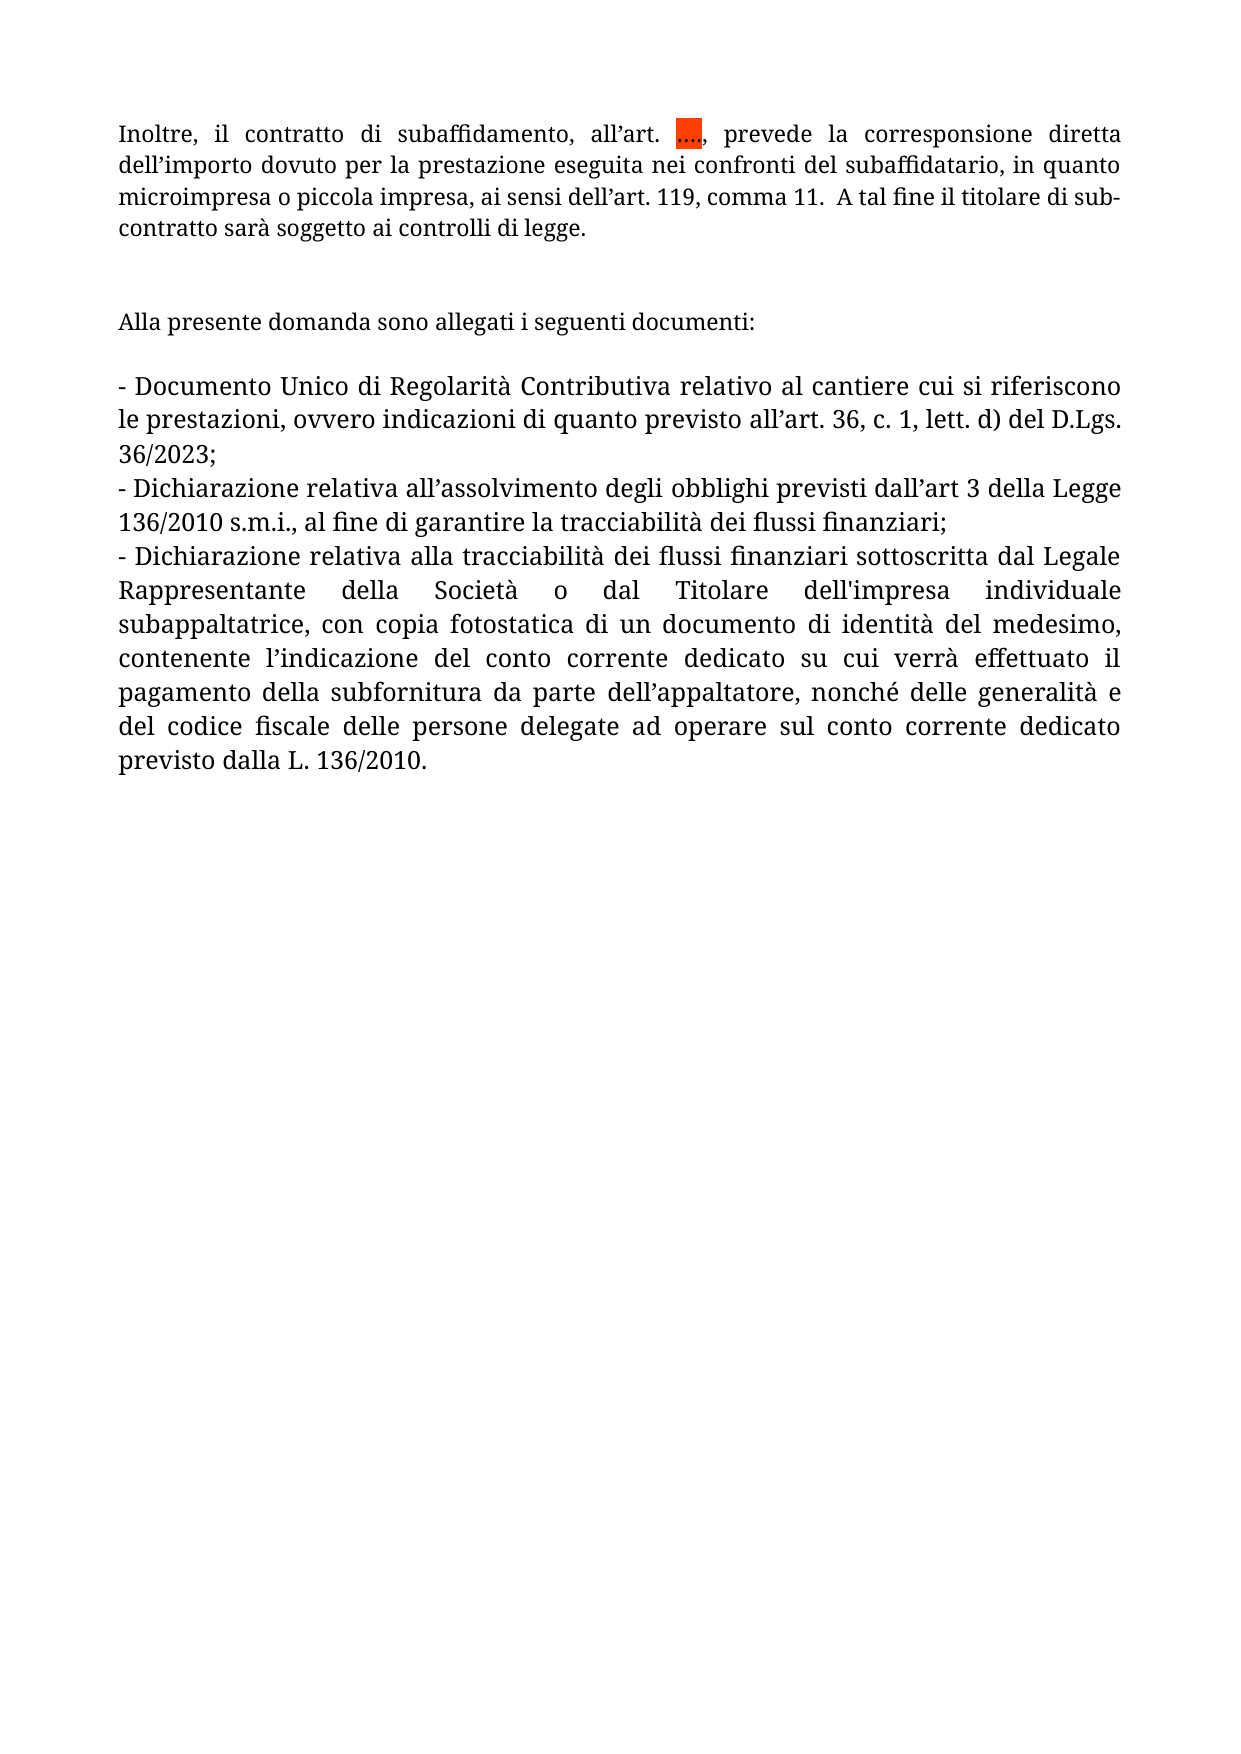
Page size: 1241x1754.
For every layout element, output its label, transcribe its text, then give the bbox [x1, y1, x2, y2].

text - Dichiarazione relativa alla tracciabilità dei flussi finanziari sottoscritta dal Legale Rappresentante della Società o dal Titolare dell'impresa individuale subappaltatrice, con copia fotostatica di un documento di identità del medesimo, contenente l’indicazione del conto corrente dedicato su cui verrà effettuato il pagamento della subfornitura da parte dell’appaltatore, nonché delle generalità e del codice fiscale delle persone delegate ad operare sul conto corrente dedicato previsto dalla L. 136/2010. [118, 538, 1122, 777]
text - Documento Unico di Regolarità Contributiva relativo al cantiere cui si riferiscono le prestazioni, ovvero indicazioni di quanto previsto all’art. 36, c. 1, lett. d) del D.Lgs. 36/2023; [118, 368, 1122, 470]
text Inoltre, il contratto di subaffidamento, all’art. …., prevede la corresponsione diretta dell’importo dovuto per la prestazione eseguita nei confronti del subaffidatario, in quanto microimpresa o piccola impresa, ai sensi dell’art. 119, comma 11. A tal fine il titolare di sub-contratto sarà soggetto ai controlli di legge. [118, 118, 1122, 243]
text - Dichiarazione relativa all’assolvimento degli obblighi previsti dall’art 3 della Legge 136/2010 s.m.i., al fine di garantire la tracciabilità dei flussi finanziari; [118, 470, 1122, 538]
text Alla presente domanda sono allegati i seguenti documenti: [118, 306, 1122, 337]
